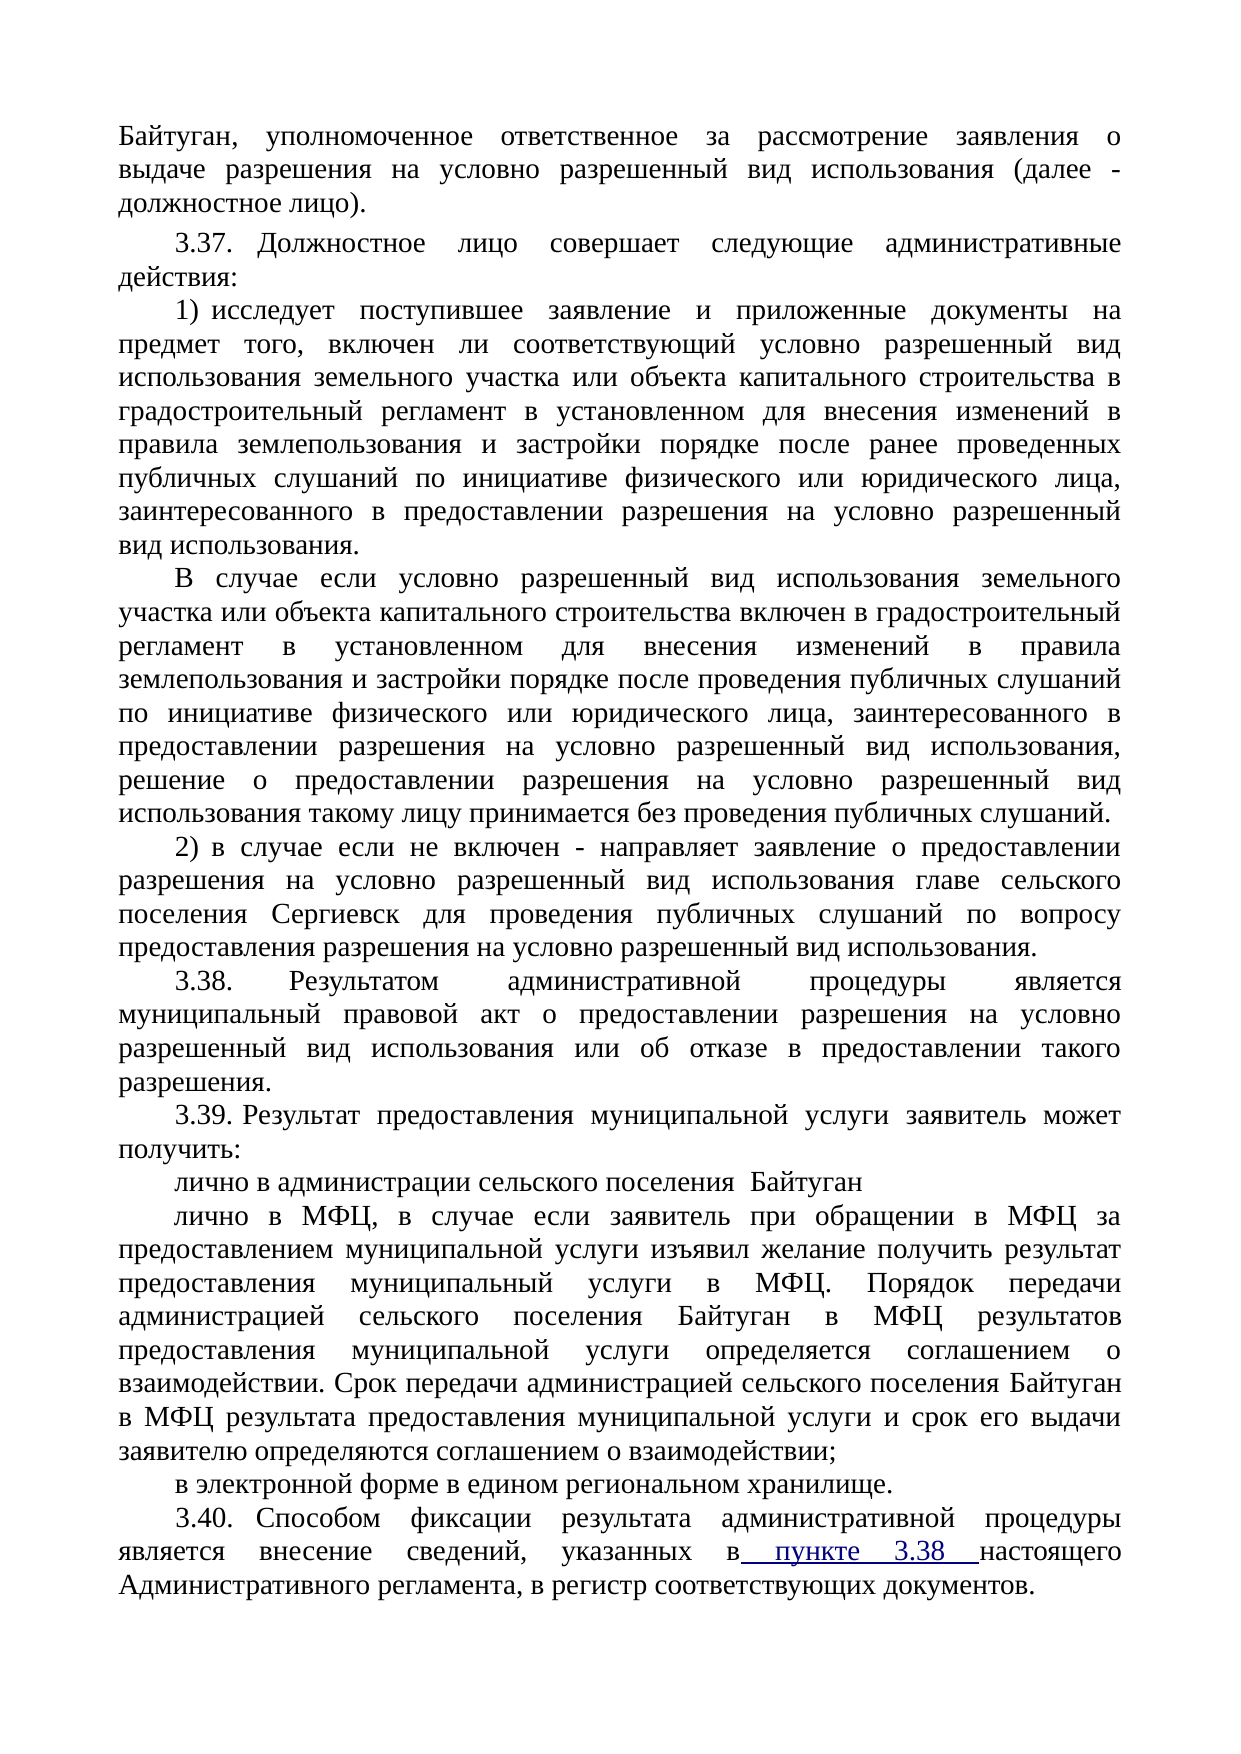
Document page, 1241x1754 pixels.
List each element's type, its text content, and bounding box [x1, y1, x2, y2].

text 3.40. Способом фиксации результата административной процедуры является внесение сведений, указанных в пункте 3.38 настоящего Административного регламента, в регистр соответствующих документов. [118, 1500, 1122, 1601]
text 3.39. Результат предоставления муниципальной услуги заявитель может получить: [118, 1098, 1122, 1165]
text лично в МФЦ, в случае если заявитель при обращении в МФЦ за предоставлением муниципальной услуги изъявил желание получить результат предоставления муниципальный услуги в МФЦ. Порядок передачи администрацией сельского поселения Байтуган в МФЦ результатов предоставления муниципальной услуги определяется соглашением о взаимодействии. Срок передачи администрацией сельского поселения Байтуган в МФЦ результата предоставления муниципальной услуги и срок его выдачи заявителю определяются соглашением о взаимодействии; [118, 1198, 1122, 1467]
text Байтуган, уполномоченное ответственное за рассмотрение заявления о выдаче разрешения на условно разрешенный вид использования (далее - должностное лицо). [118, 118, 1122, 219]
text В случае если условно разрешенный вид использования земельного участка или объекта капитального строительства включен в градостроительный регламент в установленном для внесения изменений в правила землепользования и застройки порядке после проведения публичных слушаний по инициативе физического или юридического лица, заинтересованного в предоставлении разрешения на условно разрешенный вид использования, решение о предоставлении разрешения на условно разрешенный вид использования такому лицу принимается без проведения публичных слушаний. [118, 561, 1122, 829]
text 2) в случае если не включен - направляет заявление о предоставлении разрешения на условно разрешенный вид использования главе сельского поселения Сергиевск для проведения публичных слушаний по вопросу предоставления разрешения на условно разрешенный вид использования. [118, 829, 1122, 964]
text в электронной форме в едином региональном хранилище. [174, 1467, 1122, 1500]
text 1) исследует поступившее заявление и приложенные документы на предмет того, включен ли соответствующий условно разрешенный вид использования земельного участка или объекта капитального строительства в градостроительный регламент в установленном для внесения изменений в правила землепользования и застройки порядке после ранее проведенных публичных слушаний по инициативе физического или юридического лица, заинтересованного в предоставлении разрешения на условно разрешенный вид использования. [118, 293, 1122, 561]
text 3.38. Результатом административной процедуры является муниципальный правовой акт о предоставлении разрешения на условно разрешенный вид использования или об отказе в предоставлении такого разрешения. [118, 964, 1122, 1098]
text 3.37. Должностное лицо совершает следующие административные действия: [118, 226, 1122, 293]
text лично в администрации сельского поселения Байтуган [174, 1165, 1122, 1198]
